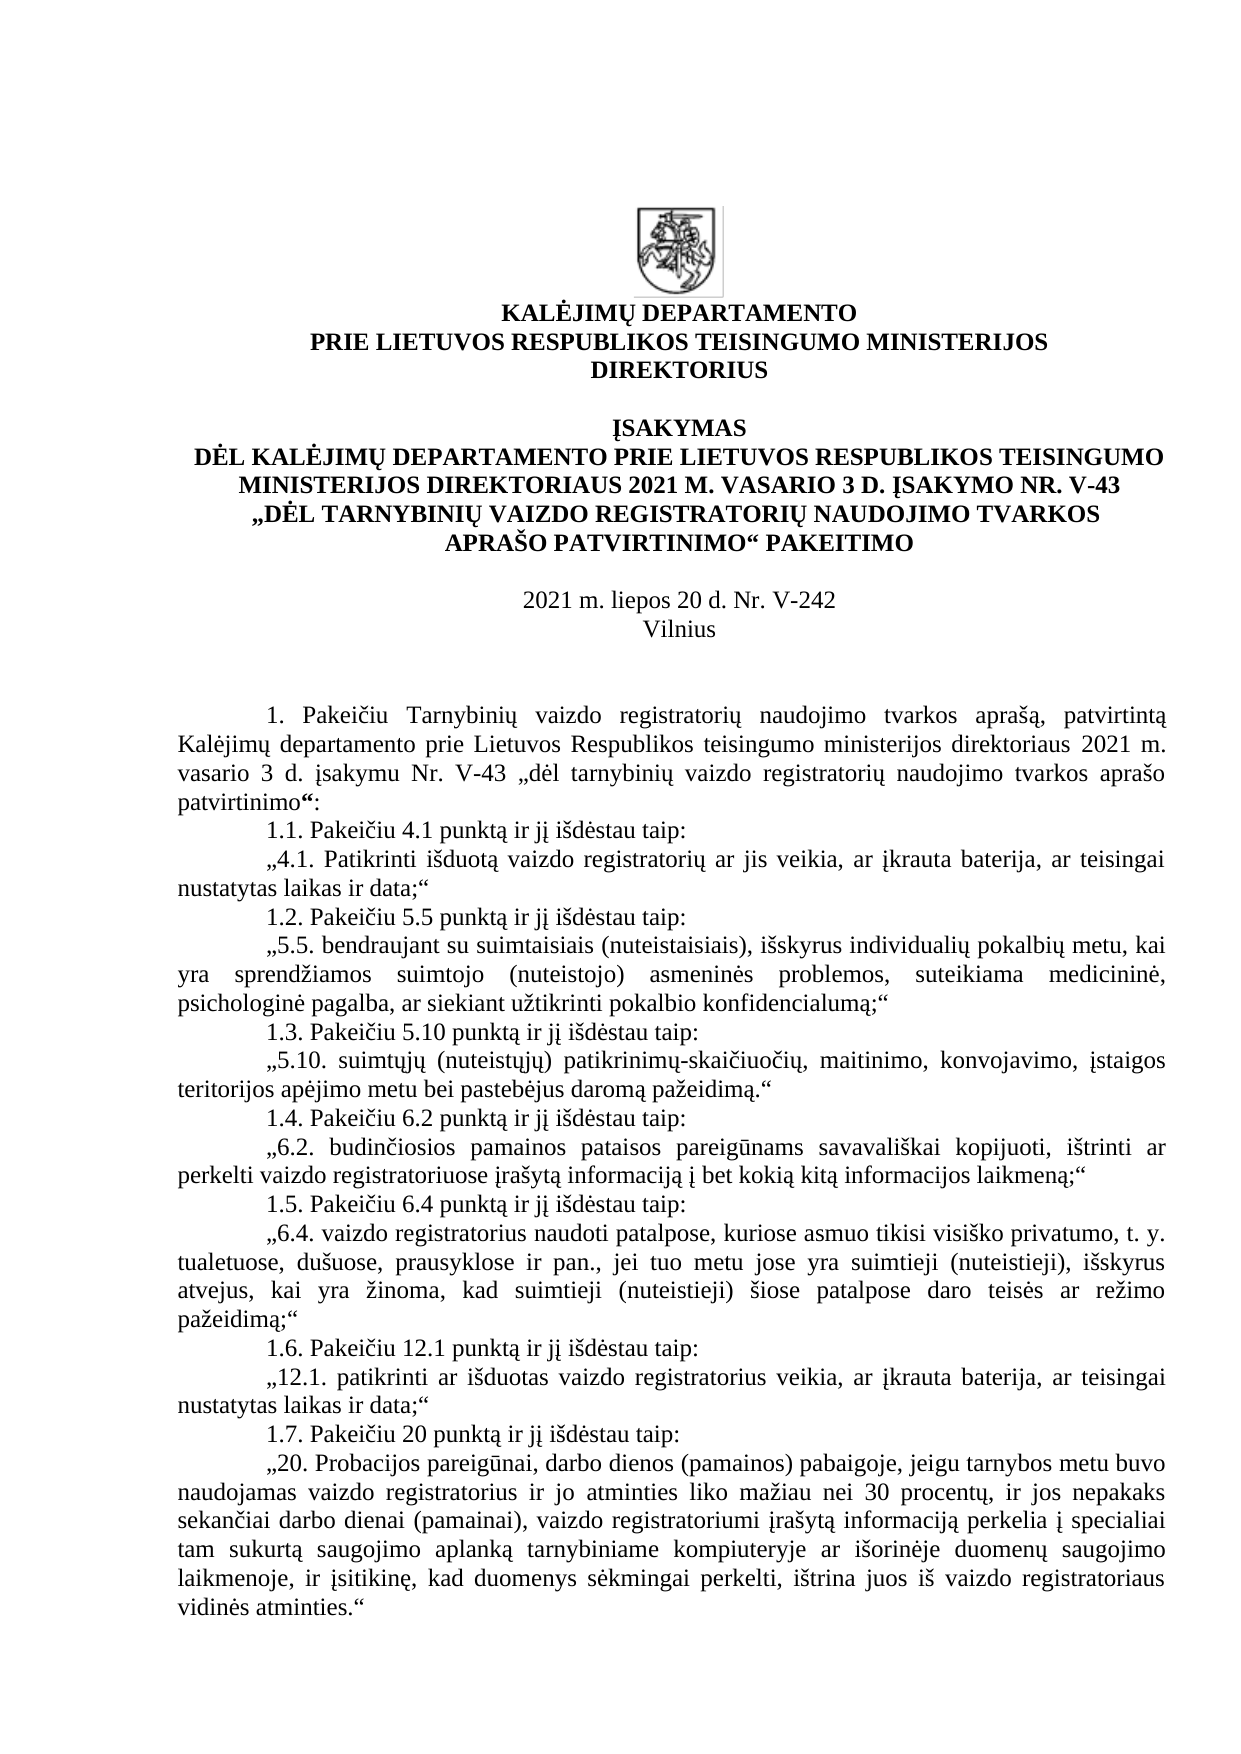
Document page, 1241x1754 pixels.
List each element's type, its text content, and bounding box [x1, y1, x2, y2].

text „DĖL TARNYBINIŲ VAIZDO REGISTRATORIŲ NAUDOJIMO TVARKOS [177, 499, 1181, 528]
text 1. Pakeičiu Tarnybinių vaizdo registratorių naudojimo tvarkos aprašą, patvirtintą Kalėjimų departamento prie Lietuvos Respublikos teisingumo ministerijos direktoriaus 2021 m. vasario 3 d. įsakymu Nr. V-43 „dėl tarnybinių vaizdo registratorių naudojimo tvarkos aprašo patvirtinimo“: [177, 701, 1166, 816]
text DIREKTORIUS [177, 356, 1181, 384]
text „12.1. patikrinti ar išduotas vaizdo registratorius veikia, ar įkrauta baterija, ar teisingai nustatytas laikas ir data;“ [177, 1362, 1166, 1419]
text „4.1. Patikrinti išduotą vaizdo registratorių ar jis veikia, ar įkrauta baterija, ar teisingai nustatytas laikas ir data;“ [177, 844, 1166, 902]
text 1.4. Pakeičiu 6.2 punktą ir jį išdėstau taip: [177, 1103, 1166, 1132]
text KALĖJIMŲ DEPARTAMENTO [177, 298, 1181, 327]
text 1.7. Pakeičiu 20 punktą ir jį išdėstau taip: [177, 1419, 1166, 1448]
text Vilnius [177, 614, 1181, 643]
text „5.10. suimtųjų (nuteistųjų) patikrinimų-skaičiuočių, maitinimo, konvojavimo, įstaigos teritorijos apėjimo metu bei pastebėjus daromą pažeidimą.“ [177, 1046, 1166, 1103]
text 2021 m. liepos 20 d. Nr. V-242 [177, 586, 1181, 614]
text „6.4. vaizdo registratorius naudoti patalpose, kuriose asmuo tikisi visiško privatumo, t. y. tualetuose, dušuose, prausyklose ir pan., jei tuo metu jose yra suimtieji (nuteistieji), išskyrus atvejus, kai yra žinoma, kad suimtieji (nuteistieji) šiose patalpose daro teisės ar režimo pažeidimą;“ [177, 1218, 1166, 1333]
text ĮSAKYMAS [177, 413, 1181, 442]
text „6.2. budinčiosios pamainos pataisos pareigūnams savavališkai kopijuoti, ištrinti ar perkelti vaizdo registratoriuose įrašytą informaciją į bet kokią kitą informacijos laikmeną;“ [177, 1132, 1166, 1189]
text 1.5. Pakeičiu 6.4 punktą ir jį išdėstau taip: [177, 1189, 1166, 1218]
text „20. Probacijos pareigūnai, darbo dienos (pamainos) pabaigoje, jeigu tarnybos metu buvo naudojamas vaizdo registratorius ir jo atminties liko mažiau nei 30 procentų, ir jos nepakaks sekančiai darbo dienai (pamainai), vaizdo registratoriumi įrašytą informaciją perkelia į specialiai tam sukurtą saugojimo aplanką tarnybiniame kompiuteryje ar išorinėje duomenų saugojimo laikmenoje, ir įsitikinę, kad duomenys sėkmingai perkelti, ištrina juos iš vaizdo registratoriaus vidinės atminties.“ [177, 1448, 1166, 1621]
text 1.1. Pakeičiu 4.1 punktą ir jį išdėstau taip: [177, 816, 1166, 844]
text 1.6. Pakeičiu 12.1 punktą ir jį išdėstau taip: [177, 1333, 1166, 1362]
text 1.2. Pakeičiu 5.5 punktą ir jį išdėstau taip: [177, 902, 1166, 931]
text „5.5. bendraujant su suimtaisiais (nuteistaisiais), išskyrus individualių pokalbių metu, kai yra sprendžiamos suimtojo (nuteistojo) asmeninės problemos, suteikiama medicininė, psichologinė pagalba, ar siekiant užtikrinti pokalbio konfidencialumą;“ [177, 931, 1166, 1017]
text APRAŠO PATVIRTINIMO“ PAKEITIMO [177, 528, 1181, 557]
text 1.3. Pakeičiu 5.10 punktą ir jį išdėstau taip: [177, 1017, 1166, 1046]
text DĖL KALĖJIMŲ DEPARTAMENTO PRIE LIETUVOS RESPUBLIKOS TEISINGUMO MINISTERIJOS DIREKTORIAUS 2021 M. VASARIO 3 D. ĮSAKYMO NR. V-43 [177, 442, 1181, 499]
text PRIE LIETUVOS RESPUBLIKOS TEISINGUMO MINISTERIJOS [177, 327, 1181, 356]
